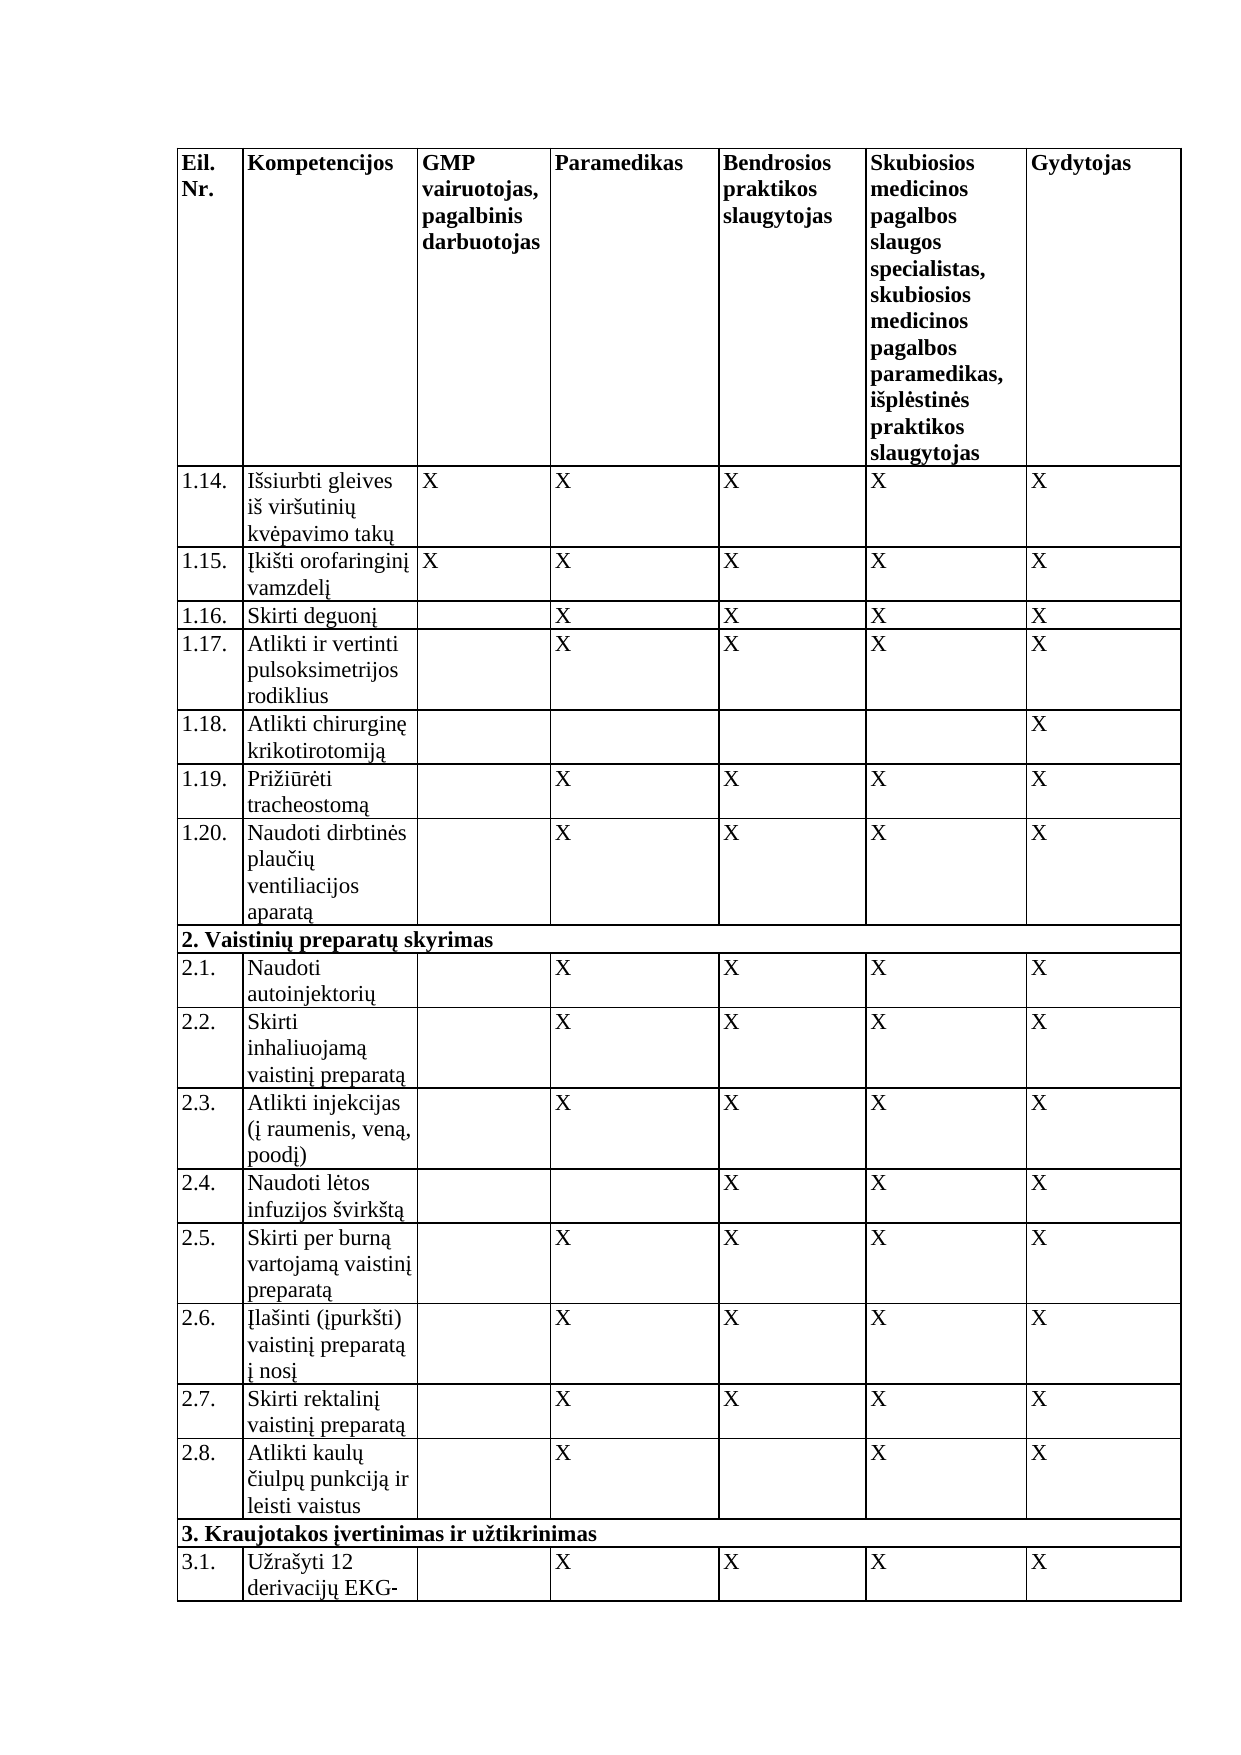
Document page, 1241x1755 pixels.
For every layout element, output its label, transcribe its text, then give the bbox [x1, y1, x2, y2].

table_cell [418, 711, 550, 763]
table_cell Atlikti ir vertinti pulsoksimetrijos rodiklius [244, 630, 417, 709]
table_cell 1.19. [178, 765, 242, 817]
table_cell Išsiurbti gleives iš viršutinių kvėpavimo takų [244, 467, 417, 546]
table_cell X [551, 630, 718, 709]
table_cell [418, 954, 550, 1007]
table_cell X [551, 954, 718, 1007]
table_cell [418, 1439, 550, 1518]
table_cell X [551, 1089, 718, 1168]
table_header GMP vairuotojas, pagalbinis darbuotojas [418, 149, 550, 465]
table_cell X [867, 1170, 1026, 1222]
table_cell X [551, 819, 718, 924]
table_cell 2.2. [178, 1008, 242, 1087]
table_cell 3. Kraujotakos įvertinimas ir užtikrinimas [178, 1520, 1180, 1546]
table_cell 1.20. [178, 819, 242, 924]
table_cell Naudoti dirbtinės plaučių ventiliacijos aparatą [244, 819, 417, 924]
table_cell X [1027, 1089, 1180, 1168]
table_cell X [551, 1439, 718, 1518]
table_cell X [867, 1224, 1026, 1303]
table_cell 1.15. [178, 548, 242, 600]
table_cell Įkišti orofaringinį vamzdelį [244, 548, 417, 600]
table_cell [720, 1439, 865, 1518]
table_cell X [720, 1008, 865, 1087]
table_cell X [867, 548, 1026, 600]
table_cell X [720, 1089, 865, 1168]
table_cell X [720, 630, 865, 709]
table_cell X [418, 548, 550, 600]
table_cell X [867, 1304, 1026, 1383]
table_cell X [551, 1304, 718, 1383]
table_cell X [1027, 1170, 1180, 1222]
table_cell 2.5. [178, 1224, 242, 1303]
table_cell X [720, 1170, 865, 1222]
table_cell 2.8. [178, 1439, 242, 1518]
table_cell 3.1. [178, 1548, 242, 1600]
table_cell Atlikti kaulų čiulpų punkciją ir leisti vaistus [244, 1439, 417, 1518]
table_cell Skirti rektalinį vaistinį preparatą [244, 1385, 417, 1438]
table_cell Prižiūrėti tracheostomą [244, 765, 417, 817]
table_cell Skirti per burną vartojamą vaistinį preparatą [244, 1224, 417, 1303]
table_cell X [551, 1548, 718, 1600]
table_cell Įlašinti (įpurkšti) vaistinį preparatą į nosį [244, 1304, 417, 1383]
table_cell X [1027, 467, 1180, 546]
table_cell X [551, 765, 718, 817]
table_cell X [720, 467, 865, 546]
table_cell 1.18. [178, 711, 242, 763]
table_cell X [551, 602, 718, 628]
table_cell X [867, 467, 1026, 546]
table_cell [418, 1170, 550, 1222]
table_cell X [867, 1548, 1026, 1600]
table_cell [720, 711, 865, 763]
table_cell [551, 711, 718, 763]
table_cell 1.17. [178, 630, 242, 709]
table_cell Užrašyti 12 derivacijų EKG [244, 1548, 417, 1600]
table_cell [418, 1304, 550, 1383]
table_cell X [1027, 954, 1180, 1007]
table_cell [418, 1224, 550, 1303]
table_cell X [720, 1548, 865, 1600]
table_cell X [551, 1224, 718, 1303]
table_cell X [1027, 548, 1180, 600]
table_cell [418, 1008, 550, 1087]
table_cell X [720, 1304, 865, 1383]
table_cell 2.1. [178, 954, 242, 1007]
table_cell Atlikti chirurginę krikotirotomiją [244, 711, 417, 763]
table_header Kompetencijos [244, 149, 417, 465]
table_cell X [867, 602, 1026, 628]
table_cell 2.4. [178, 1170, 242, 1222]
table_cell 1.14. [178, 467, 242, 546]
table_cell [418, 765, 550, 817]
table_header Bendrosios praktikos slaugytojas [720, 149, 865, 465]
table_cell X [867, 1089, 1026, 1168]
table_cell [551, 1170, 718, 1222]
table_cell X [867, 1439, 1026, 1518]
table_cell Skirti deguonį [244, 602, 417, 628]
table_cell Naudoti autoinjektorių [244, 954, 417, 1007]
table_cell X [867, 819, 1026, 924]
table_cell 1.16. [178, 602, 242, 628]
table_cell X [1027, 1008, 1180, 1087]
table_cell X [720, 954, 865, 1007]
table_cell X [720, 1385, 865, 1438]
table_cell X [867, 1008, 1026, 1087]
table_cell 2.3. [178, 1089, 242, 1168]
table_cell [418, 1548, 550, 1600]
table_cell X [1027, 711, 1180, 763]
table_cell X [867, 630, 1026, 709]
table_cell [418, 1385, 550, 1438]
table_cell [418, 1089, 550, 1168]
table_cell X [1027, 630, 1180, 709]
table_cell X [551, 1385, 718, 1438]
table_cell [867, 711, 1026, 763]
table_cell X [1027, 1224, 1180, 1303]
table_cell X [867, 1385, 1026, 1438]
table_cell X [720, 765, 865, 817]
table_cell X [1027, 1385, 1180, 1438]
table_cell X [867, 954, 1026, 1007]
table_header Paramedikas [551, 149, 718, 465]
table_cell X [720, 1224, 865, 1303]
table_cell Naudoti lėtos infuzijos švirkštą [244, 1170, 417, 1222]
table_cell Skirti inhaliuojamą vaistinį preparatą [244, 1008, 417, 1087]
table_cell Atlikti injekcijas (į raumenis, veną, poodį) [244, 1089, 417, 1168]
table_cell 2. Vaistinių preparatų skyrimas [178, 926, 1180, 952]
table_header Gydytojas [1027, 149, 1180, 465]
table_cell X [1027, 1439, 1180, 1518]
table_cell X [551, 548, 718, 600]
table_cell X [1027, 819, 1180, 924]
table_cell X [551, 1008, 718, 1087]
table_cell X [418, 467, 550, 546]
table_cell [418, 819, 550, 924]
table_cell 2.7. [178, 1385, 242, 1438]
table_cell X [720, 548, 865, 600]
table_cell X [1027, 1304, 1180, 1383]
table_cell X [867, 765, 1026, 817]
table_cell X [720, 819, 865, 924]
table_cell [418, 602, 550, 628]
table_cell X [1027, 602, 1180, 628]
table_cell X [1027, 765, 1180, 817]
table_cell X [720, 602, 865, 628]
table_cell X [1027, 1548, 1180, 1600]
table_cell X [551, 467, 718, 546]
table_cell 2.6. [178, 1304, 242, 1383]
table_cell [418, 630, 550, 709]
table_header Skubiosios medicinos pagalbos slaugos specialistas, skubiosios medicinos pagalbos paramedikas, išplėstinės praktikos slaugytojas [867, 149, 1026, 465]
table_header Eil. Nr. [178, 149, 242, 465]
